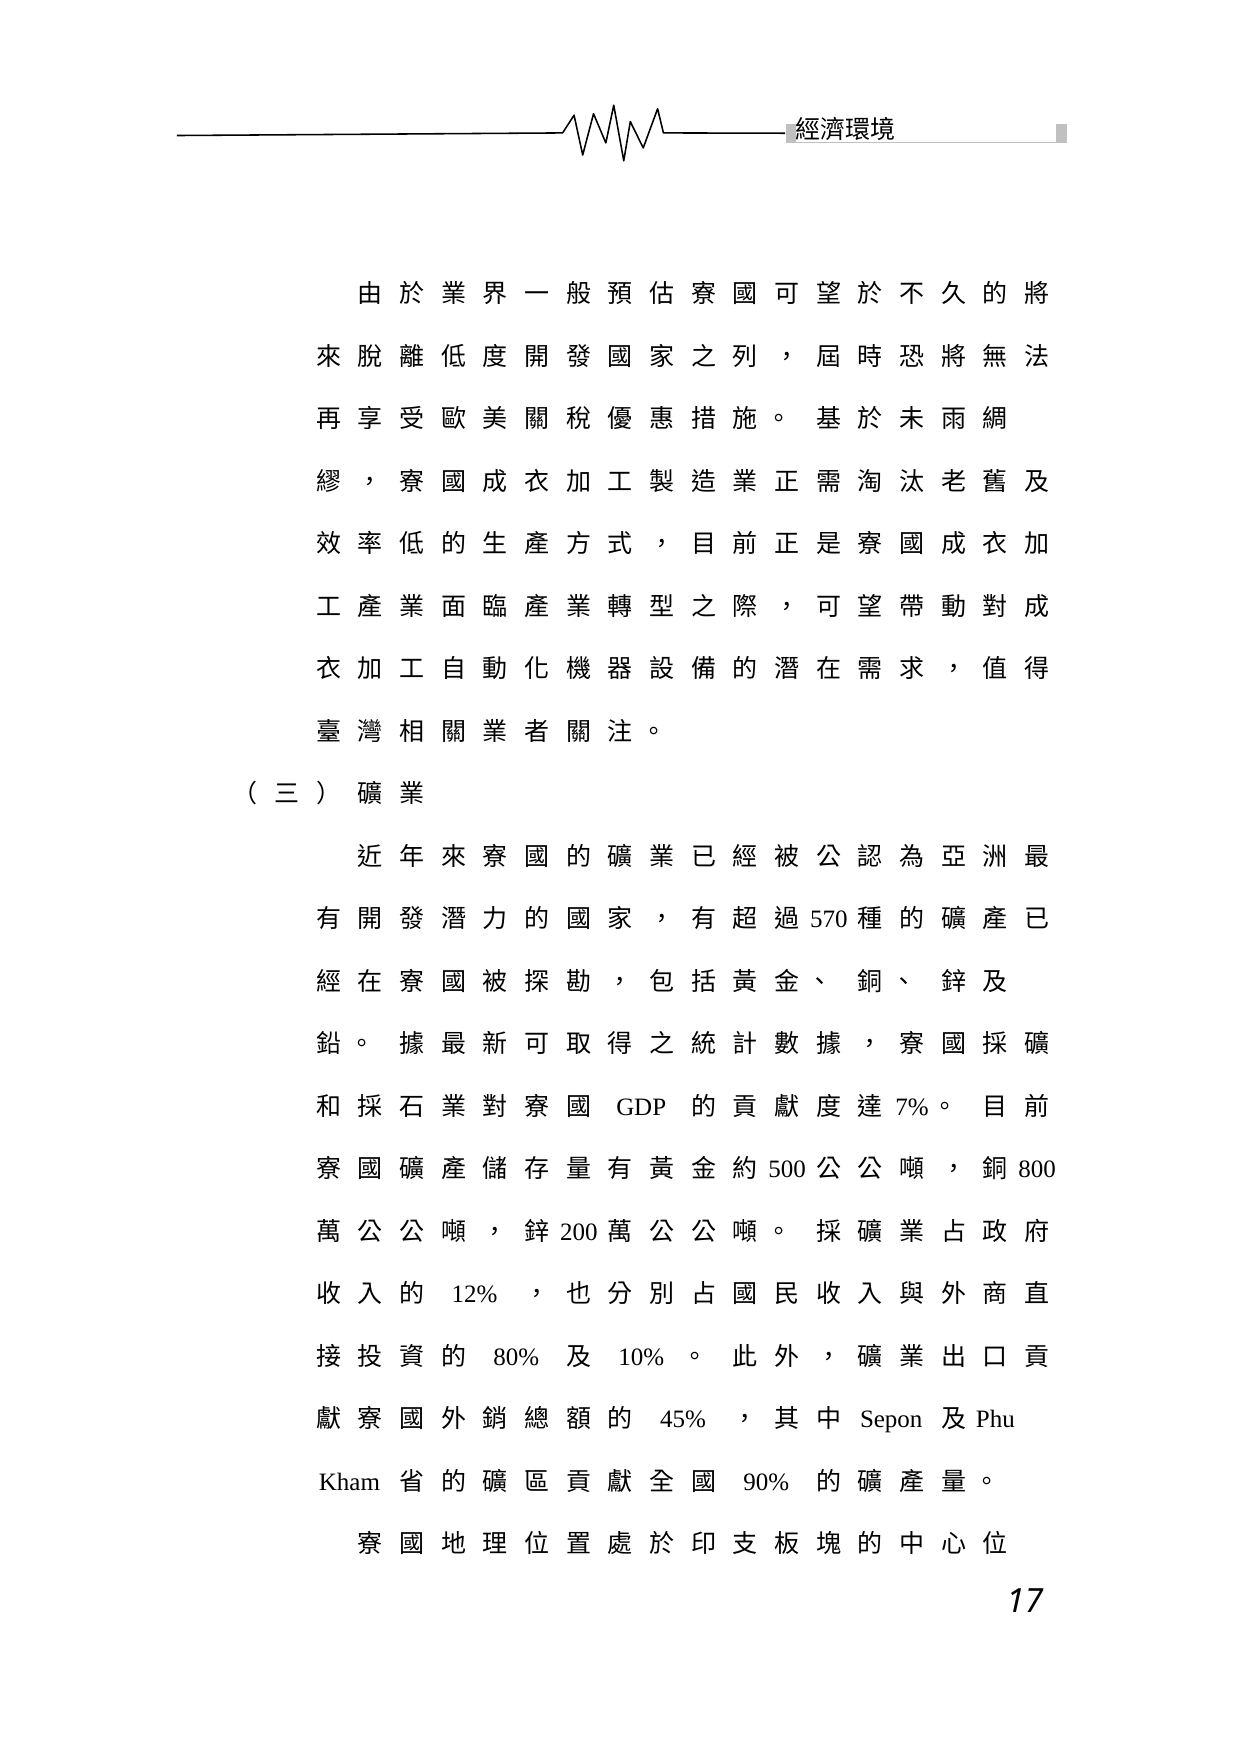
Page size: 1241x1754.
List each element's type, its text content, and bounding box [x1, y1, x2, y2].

text 由於業界一般預估寮國可望於不久的將來脫離低度開發國家之列，屆時恐將無法再享受歐美關稅優惠措施。基於未雨綢繆，寮國成衣加工製造業正需淘汰老舊及效率低的生產方式，目前正是寮國成衣加工產業面臨產業轉型之際，可望帶動對成衣加工自動化機器設備的潛在需求，值得臺灣相關業者關注。 [281, 250, 1058, 750]
text （三）礦業 [207, 750, 1058, 813]
text 寮國地理位置處於印支板塊的中心位 [281, 1500, 1058, 1563]
text 近年來寮國的礦業已經被公認為亞洲最有開發潛力的國家，有超過570種的礦產已經在寮國被探勘，包括黃金、銅、鋅及鉛。據最新可取得之統計數據，寮國採礦和採石業對寮國GDP的貢獻度達7%。目前寮國礦產儲存量有黃金約500公公噸，銅800萬公公噸，鋅200萬公公噸。採礦業占政府收入的12%，也分別占國民收入與外商直接投資的80%及10%。此外，礦業出口貢獻寮國外銷總額的45%，其中Sepon及Phu Kham省的礦區貢獻全國90%的礦產量。 [281, 813, 1058, 1500]
